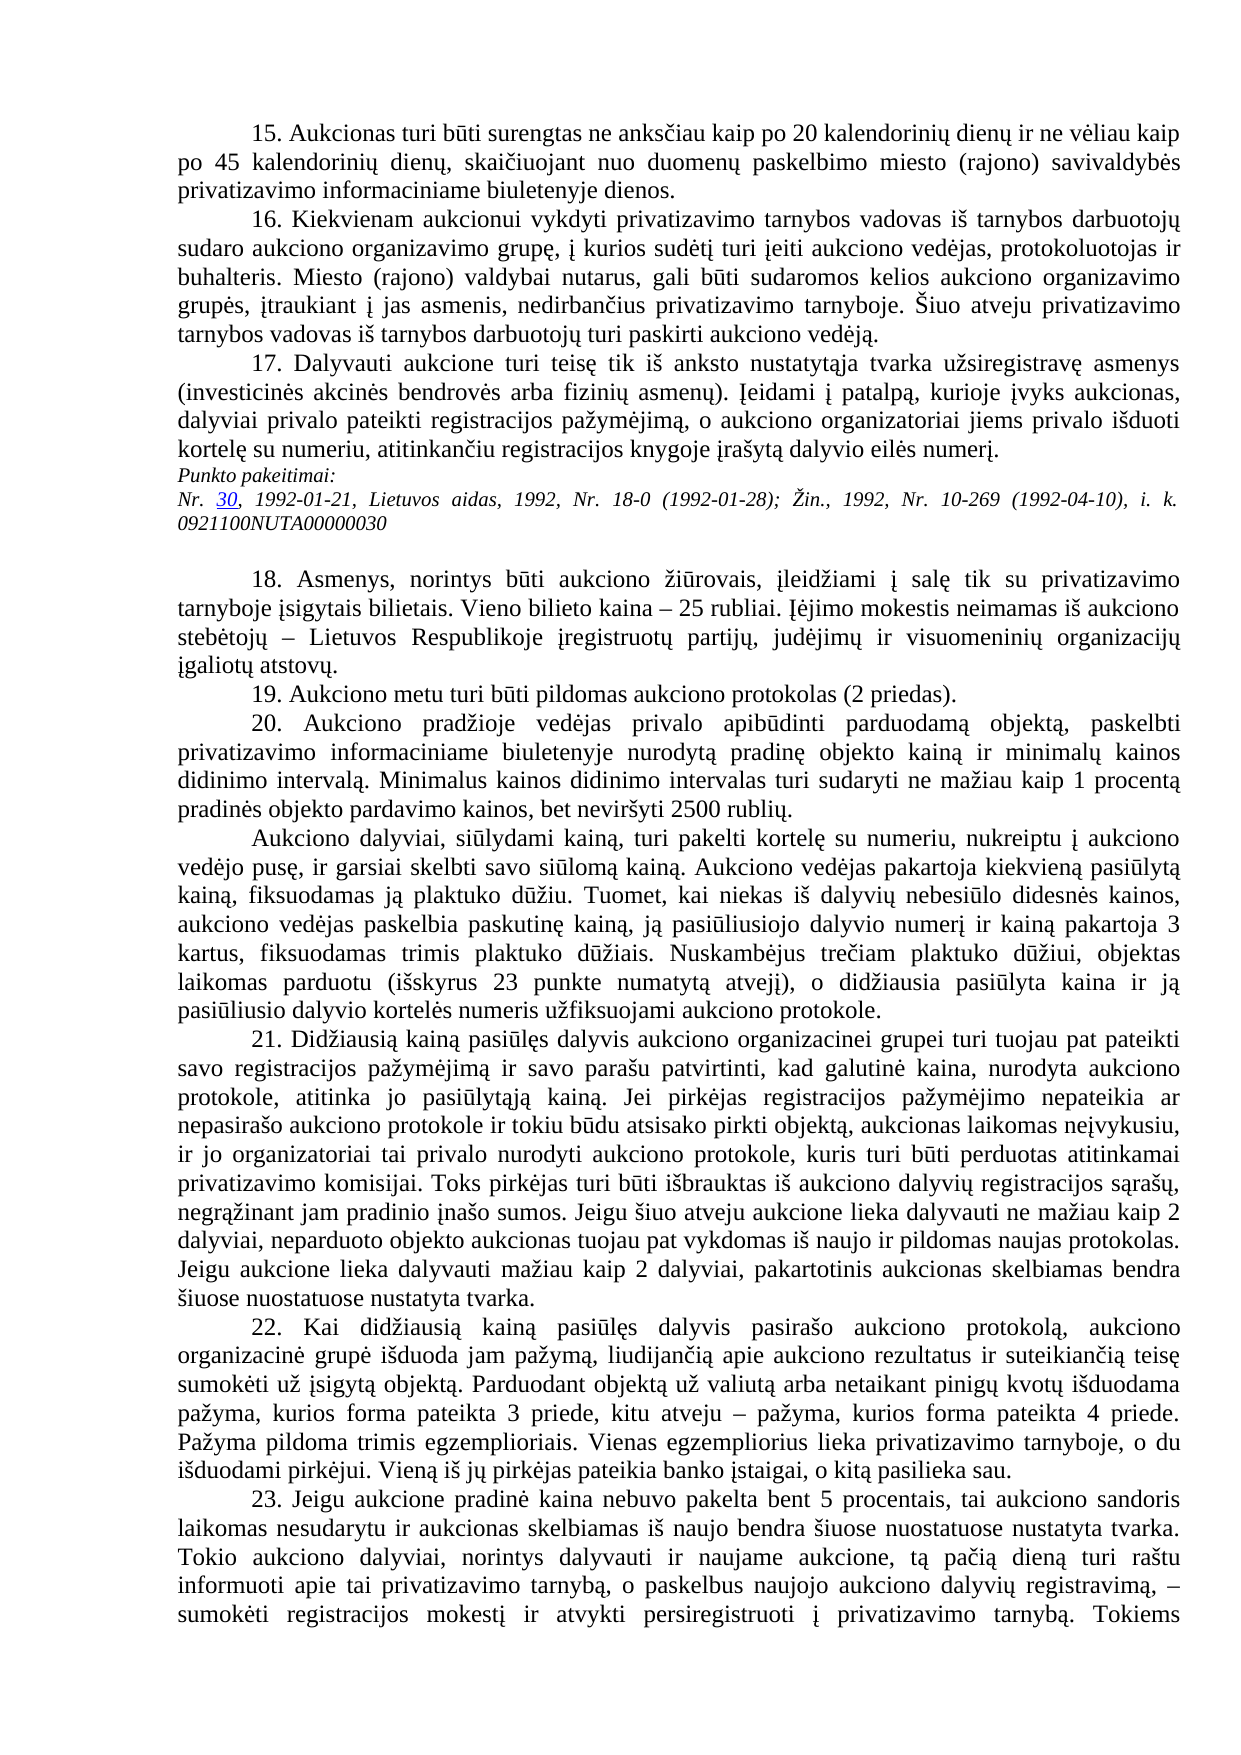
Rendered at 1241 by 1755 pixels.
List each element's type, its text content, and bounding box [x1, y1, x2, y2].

text Nr. 30, 1992-01-21, Lietuvos aidas, 1992, Nr. 18-0 (1992-01-28); Žin., 1992, Nr. 10-269 (1992-04-10), i. k. 0921100NUTA00000030 [177, 487, 1181, 535]
text 20. Aukciono pradžioje vedėjas privalo apibūdinti parduodamą objektą, paskelbti privatizavimo informaciniame biuletenyje nurodytą pradinę objekto kainą ir minimalų kainos didinimo intervalą. Minimalus kainos didinimo intervalas turi sudaryti ne mažiau kaip 1 procentą pradinės objekto pardavimo kainos, bet neviršyti 2500 rublių. [177, 708, 1181, 823]
text 21. Didžiausią kainą pasiūlęs dalyvis aukciono organizacinei grupei turi tuojau pat pateikti savo registracijos pažymėjimą ir savo parašu patvirtinti, kad galutinė kaina, nurodyta aukciono protokole, atitinka jo pasiūlytąją kainą. Jei pirkėjas registracijos pažymėjimo nepateikia ar nepasirašo aukciono protokole ir tokiu būdu atsisako pirkti objektą, aukcionas laikomas neįvykusiu, ir jo organizatoriai tai privalo nurodyti aukciono protokole, kuris turi būti perduotas atitinkamai privatizavimo komisijai. Toks pirkėjas turi būti išbrauktas iš aukciono dalyvių registracijos sąrašų, negrąžinant jam pradinio įnašo sumos. Jeigu šiuo atveju aukcione lieka dalyvauti ne mažiau kaip 2 dalyviai, neparduoto objekto aukcionas tuojau pat vykdomas iš naujo ir pildomas naujas protokolas. Jeigu aukcione lieka dalyvauti mažiau kaip 2 dalyviai, pakartotinis aukcionas skelbiamas bendra šiuose nuostatuose nustatyta tvarka. [177, 1024, 1181, 1312]
text 18. Asmenys, norintys būti aukciono žiūrovais, įleidžiami į salę tik su privatizavimo tarnyboje įsigytais bilietais. Vieno bilieto kaina – 25 rubliai. Įėjimo mokestis neimamas iš aukciono stebėtojų – Lietuvos Respublikoje įregistruotų partijų, judėjimų ir visuomeninių organizacijų įgaliotų atstovų. [177, 564, 1181, 679]
text 23. Jeigu aukcione pradinė kaina nebuvo pakelta bent 5 procentais, tai aukciono sandoris laikomas nesudarytu ir aukcionas skelbiamas iš naujo bendra šiuose nuostatuose nustatyta tvarka. Tokio aukciono dalyviai, norintys dalyvauti ir naujame aukcione, tą pačią dieną turi raštu informuoti apie tai privatizavimo tarnybą, o paskelbus naujojo aukciono dalyvių registravimą, – sumokėti registracijos mokestį ir atvykti persiregistruoti į privatizavimo tarnybą. Tokiems [177, 1484, 1181, 1628]
text 16. Kiekvienam aukcionui vykdyti privatizavimo tarnybos vadovas iš tarnybos darbuotojų sudaro aukciono organizavimo grupę, į kurios sudėtį turi įeiti aukciono vedėjas, protokoluotojas ir buhalteris. Miesto (rajono) valdybai nutarus, gali būti sudaromos kelios aukciono organizavimo grupės, įtraukiant į jas asmenis, nedirbančius privatizavimo tarnyboje. Šiuo atveju privatizavimo tarnybos vadovas iš tarnybos darbuotojų turi paskirti aukciono vedėją. [177, 204, 1181, 348]
text 17. Dalyvauti aukcione turi teisę tik iš anksto nustatytąja tvarka užsiregistravę asmenys (investicinės akcinės bendrovės arba fizinių asmenų). Įeidami į patalpą, kurioje įvyks aukcionas, dalyviai privalo pateikti registracijos pažymėjimą, o aukciono organizatoriai jiems privalo išduoti kortelę su numeriu, atitinkančiu registracijos knygoje įrašytą dalyvio eilės numerį. [177, 348, 1181, 463]
text 19. Aukciono metu turi būti pildomas aukciono protokolas (2 priedas). [177, 679, 1181, 708]
text Punkto pakeitimai: [177, 463, 1181, 487]
text 15. Aukcionas turi būti surengtas ne anksčiau kaip po 20 kalendorinių dienų ir ne vėliau kaip po 45 kalendorinių dienų, skaičiuojant nuo duomenų paskelbimo miesto (rajono) savivaldybės privatizavimo informaciniame biuletenyje dienos. [177, 118, 1181, 204]
text Aukciono dalyviai, siūlydami kainą, turi pakelti kortelę su numeriu, nukreiptu į aukciono vedėjo pusę, ir garsiai skelbti savo siūlomą kainą. Aukciono vedėjas pakartoja kiekvieną pasiūlytą kainą, fiksuodamas ją plaktuko dūžiu. Tuomet, kai niekas iš dalyvių nebesiūlo didesnės kainos, aukciono vedėjas paskelbia paskutinę kainą, ją pasiūliusiojo dalyvio numerį ir kainą pakartoja 3 kartus, fiksuodamas trimis plaktuko dūžiais. Nuskambėjus trečiam plaktuko dūžiui, objektas laikomas parduotu (išskyrus 23 punkte numatytą atvejį), o didžiausia pasiūlyta kaina ir ją pasiūliusio dalyvio kortelės numeris užfiksuojami aukciono protokole. [177, 823, 1181, 1024]
text 22. Kai didžiausią kainą pasiūlęs dalyvis pasirašo aukciono protokolą, aukciono organizacinė grupė išduoda jam pažymą, liudijančią apie aukciono rezultatus ir suteikiančią teisę sumokėti už įsigytą objektą. Parduodant objektą už valiutą arba netaikant pinigų kvotų išduodama pažyma, kurios forma pateikta 3 priede, kitu atveju – pažyma, kurios forma pateikta 4 priede. Pažyma pildoma trimis egzemplioriais. Vienas egzempliorius lieka privatizavimo tarnyboje, o du išduodami pirkėjui. Vieną iš jų pirkėjas pateikia banko įstaigai, o kitą pasilieka sau. [177, 1312, 1181, 1484]
